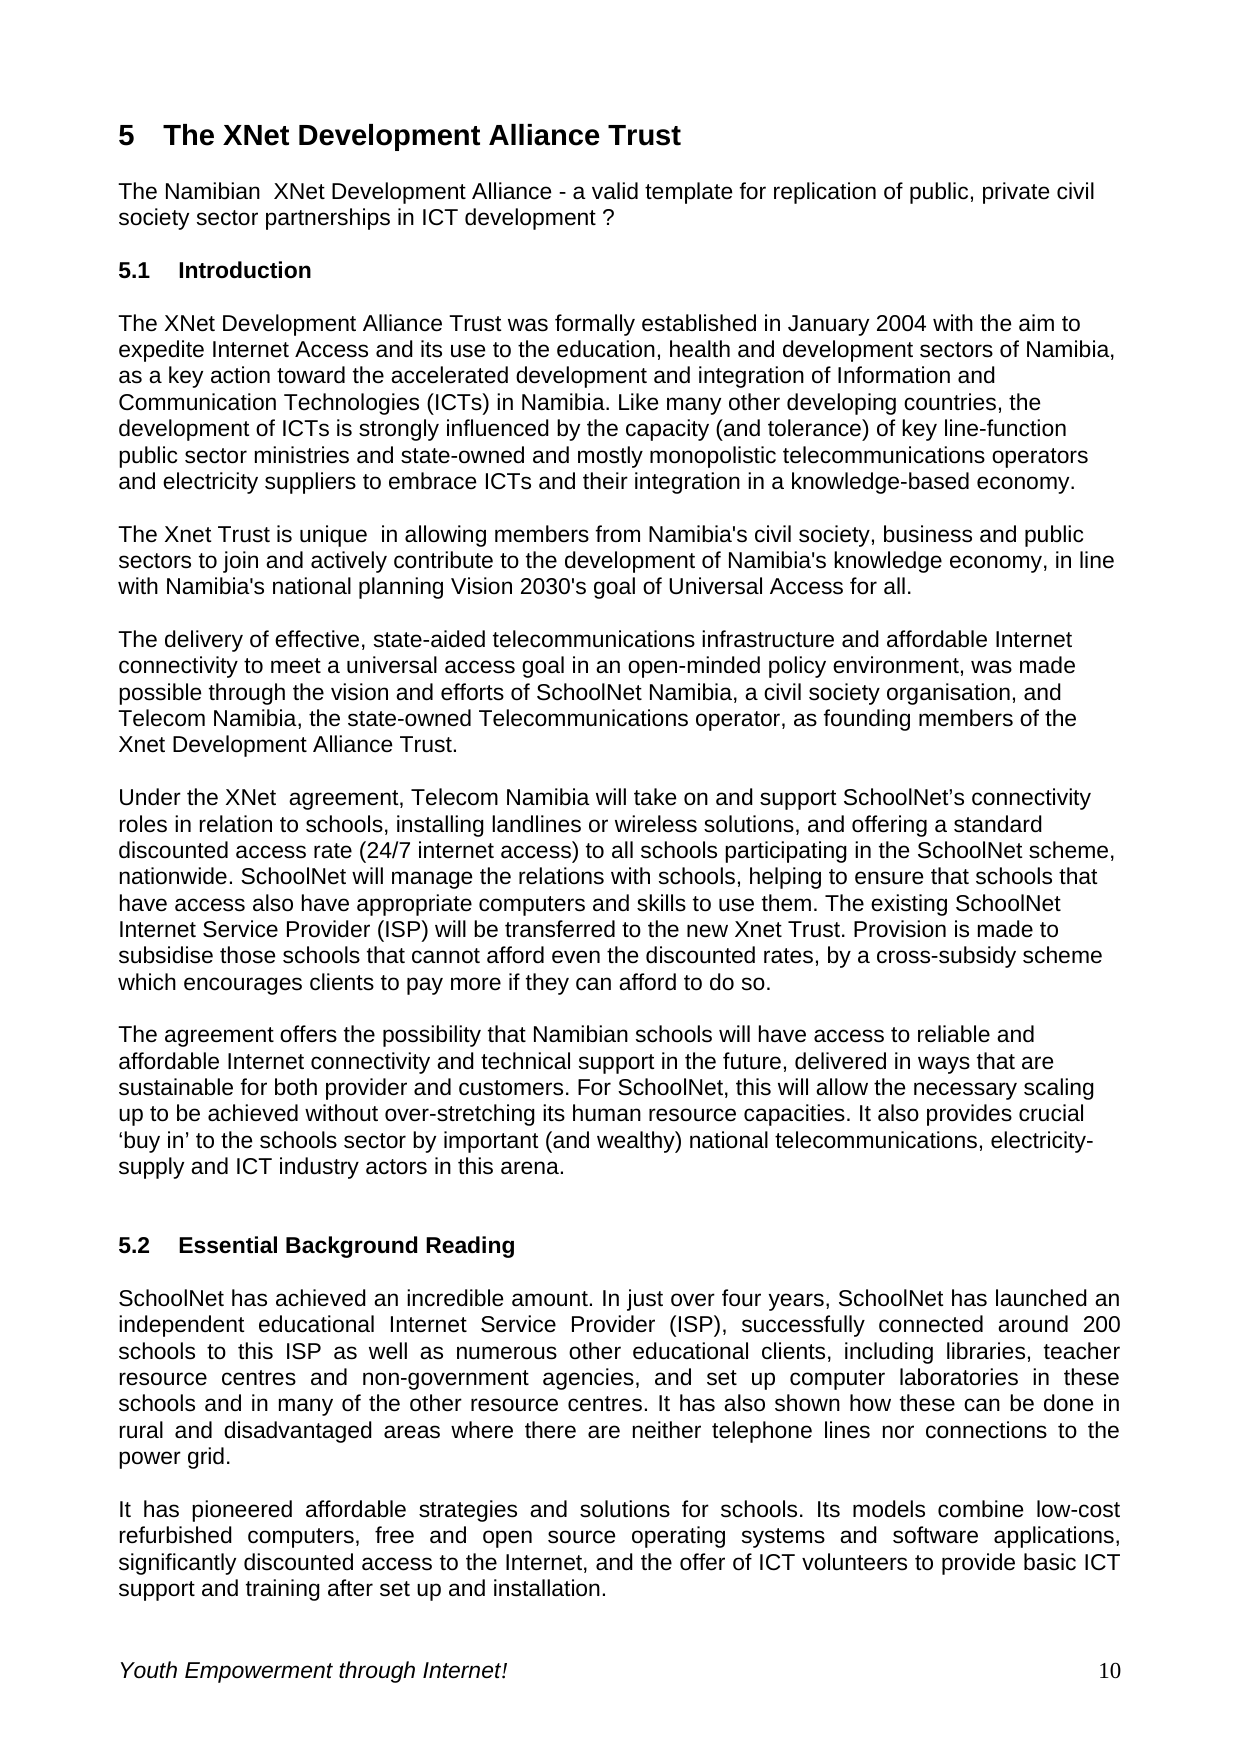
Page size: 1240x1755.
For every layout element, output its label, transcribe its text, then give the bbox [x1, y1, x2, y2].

text The Namibian XNet Development Alliance - a valid template for replication of public, private civil society sector partnerships in ICT development ? [118, 178, 1121, 231]
text Under the XNet agreement, Telecom Namibia will take on and support SchoolNet’s connectivity roles in relation to schools, installing landlines or wireless solutions, and offering a standard discounted access rate (24/7 internet access) to all schools participating in the SchoolNet scheme, nationwide. SchoolNet will manage the relations with schools, helping to ensure that schools that have access also have appropriate computers and skills to use them. The existing SchoolNet Internet Service Provider (ISP) will be transferred to the new Xnet Trust. Provision is made to subsidise those schools that cannot afford even the discounted rates, by a cross-subsidy scheme which encourages clients to pay more if they can afford to do so. [118, 784, 1121, 995]
subtitle Essential Background Reading [118, 1232, 1121, 1258]
text The XNet Development Alliance Trust was formally established in January 2004 with the aim to expedite Internet Access and its use to the education, health and development sectors of Namibia, as a key action toward the accelerated development and integration of Information and Communication Technologies (ICTs) in Namibia. Like many other developing countries, the development of ICTs is strongly influenced by the capacity (and tolerance) of key line-function public sector ministries and state-owned and mostly monopolistic telecommunications operators and electricity suppliers to embrace ICTs and their integration in a knowledge-based economy. [118, 310, 1121, 494]
subtitle Introduction [118, 257, 1121, 283]
text It has pioneered affordable strategies and solutions for schools. Its models combine low-cost refurbished computers, free and open source operating systems and software applications, significantly discounted access to the Internet, and the offer of ICT volunteers to provide basic ICT support and training after set up and installation. [118, 1496, 1121, 1601]
text The agreement offers the possibility that Namibian schools will have access to reliable and affordable Internet connectivity and technical support in the future, delivered in ways that are sustainable for both provider and customers. For SchoolNet, this will allow the necessary scaling up to be achieved without over-stretching its human resource capacities. It also provides crucial ‘buy in’ to the schools sector by important (and wealthy) national telecommunications, electricity-supply and ICT industry actors in this arena. [118, 1021, 1121, 1179]
text The delivery of effective, state-aided telecommunications infrastructure and affordable Internet connectivity to meet a universal access goal in an open-minded policy environment, was made possible through the vision and efforts of SchoolNet Namibia, a civil society organisation, and Telecom Namibia, the state-owned Telecommunications operator, as founding members of the Xnet Development Alliance Trust. [118, 626, 1121, 758]
text SchoolNet has achieved an incredible amount. In just over four years, SchoolNet has launched an independent educational Internet Service Provider (ISP), successfully connected around 200 schools to this ISP as well as numerous other educational clients, including libraries, teacher resource centres and non-government agencies, and set up computer laboratories in these schools and in many of the other resource centres. It has also shown how these can be done in rural and disadvantaged areas where there are neither telephone lines nor connections to the power grid. [118, 1285, 1121, 1469]
text The Xnet Trust is unique in allowing members from Namibia's civil society, business and public sectors to join and actively contribute to the development of Namibia's knowledge economy, in line with Namibia's national planning Vision 2030's goal of Universal Access for all. [118, 521, 1121, 600]
subtitle The XNet Development Alliance Trust [118, 118, 1121, 152]
